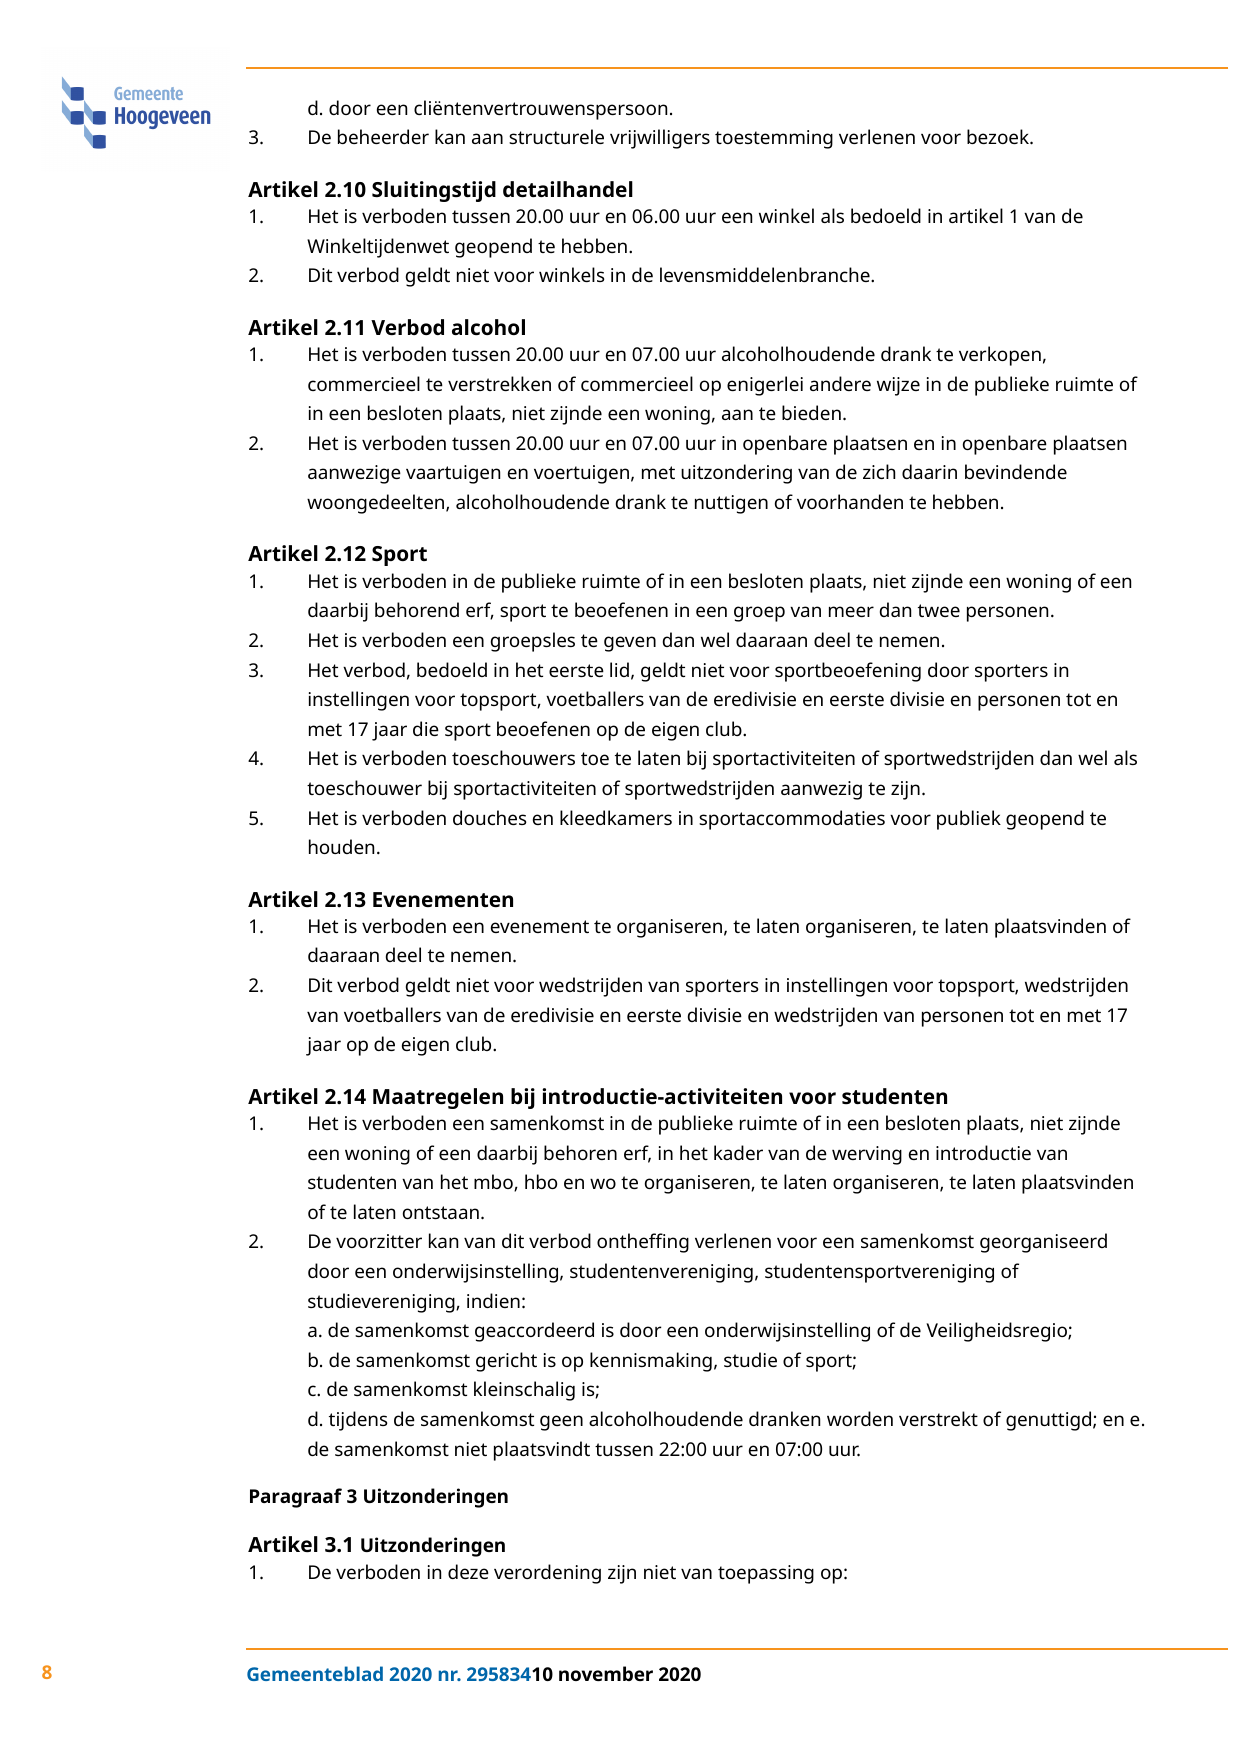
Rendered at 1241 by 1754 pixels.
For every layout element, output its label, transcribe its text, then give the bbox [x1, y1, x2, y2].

list Het is verboden tussen 20.00 uur en 07.00 uur in openbare plaatsen en in openbare plaatsen aanwezige vaartuigen en voertuigen, met uitzondering van de zich daarin bevindende woongedeelten, alcoholhoudende drank te nuttigen of voorhanden te hebben. [248, 430, 1152, 515]
list De beheerder kan aan structurele vrijwilligers toestemming verlenen voor bezoek. [248, 124, 1152, 150]
list b. de samenkomst gericht is op kennismaking, studie of sport; [248, 1347, 1152, 1373]
list De voorzitter kan van dit verbod ontheffing verlenen voor een samenkomst georganiseerd door een onderwijsinstelling, studentenvereniging, studentensportvereniging of studievereniging, indien: [248, 1229, 1152, 1313]
list Dit verbod geldt niet voor wedstrijden van sporters in instellingen voor topsport, wedstrijden van voetballers van de eredivisie en eerste divisie en wedstrijden van personen tot en met 17 jaar op de eigen club. [248, 972, 1152, 1057]
text Artikel 2.10 Sluitingstijd detailhandel [248, 175, 1152, 203]
list Het is verboden een samenkomst in de publieke ruimte of in een besloten plaats, niet zijnde een woning of een daarbij behoren erf, in het kader van de werving en introductie van studenten van het mbo, hbo en wo te organiseren, te laten organiseren, te laten plaatsvinden of te laten ontstaan. [248, 1110, 1152, 1225]
list d. door een cliëntenvertrouwenspersoon. [248, 95, 1152, 121]
list Het is verboden tussen 20.00 uur en 07.00 uur alcoholhoudende drank te verkopen, commercieel te verstrekken of commercieel op enigerlei andere wijze in de publieke ruimte of in een besloten plaats, niet zijnde een woning, aan te bieden. [248, 341, 1152, 426]
list Het is verboden een groepsles te geven dan wel daaraan deel te nemen. [248, 627, 1152, 653]
list a. de samenkomst geaccordeerd is door een onderwijsinstelling of de Veiligheidsregio; [248, 1317, 1152, 1343]
text Artikel 3.1 Uitzonderingen [248, 1531, 1152, 1559]
picture [41, 47, 231, 172]
text Artikel 2.14 Maatregelen bij introductie-activiteiten voor studenten [248, 1082, 1152, 1110]
list d. tijdens de samenkomst geen alcoholhoudende dranken worden verstrekt of genuttigd; en e. de samenkomst niet plaatsvindt tussen 22:00 uur en 07:00 uur. [248, 1406, 1152, 1461]
text Artikel 2.13 Evenementen [248, 885, 1152, 913]
text Artikel 2.11 Verbod alcohol [248, 313, 1152, 341]
list Het verbod, bedoeld in het eerste lid, geldt niet voor sportbeoefening door sporters in instellingen voor topsport, voetballers van de eredivisie en eerste divisie en personen tot en met 17 jaar die sport beoefenen op de eigen club. [248, 657, 1152, 742]
list Het is verboden toeschouwers toe te laten bij sportactiviteiten of sportwedstrijden dan wel als toeschouwer bij sportactiviteiten of sportwedstrijden aanwezig te zijn. [248, 746, 1152, 801]
list Het is verboden tussen 20.00 uur en 06.00 uur een winkel als bedoeld in artikel 1 van de Winkeltijdenwet geopend te hebben. [248, 203, 1152, 258]
list De verboden in deze verordening zijn niet van toepassing op: [248, 1559, 1152, 1585]
list Het is verboden douches en kleedkamers in sportaccommodaties voor publiek geopend te houden. [248, 805, 1152, 860]
text Paragraaf 3 Uitzonderingen [248, 1481, 1152, 1510]
list Dit verbod geldt niet voor winkels in de levensmiddelenbranche. [248, 262, 1152, 288]
list Het is verboden een evenement te organiseren, te laten organiseren, te laten plaatsvinden of daaraan deel te nemen. [248, 913, 1152, 968]
text Artikel 2.12 Sport [248, 539, 1152, 568]
list Het is verboden in de publieke ruimte of in een besloten plaats, niet zijnde een woning of een daarbij behorend erf, sport te beoefenen in een groep van meer dan twee personen. [248, 568, 1152, 623]
list c. de samenkomst kleinschalig is; [248, 1377, 1152, 1402]
